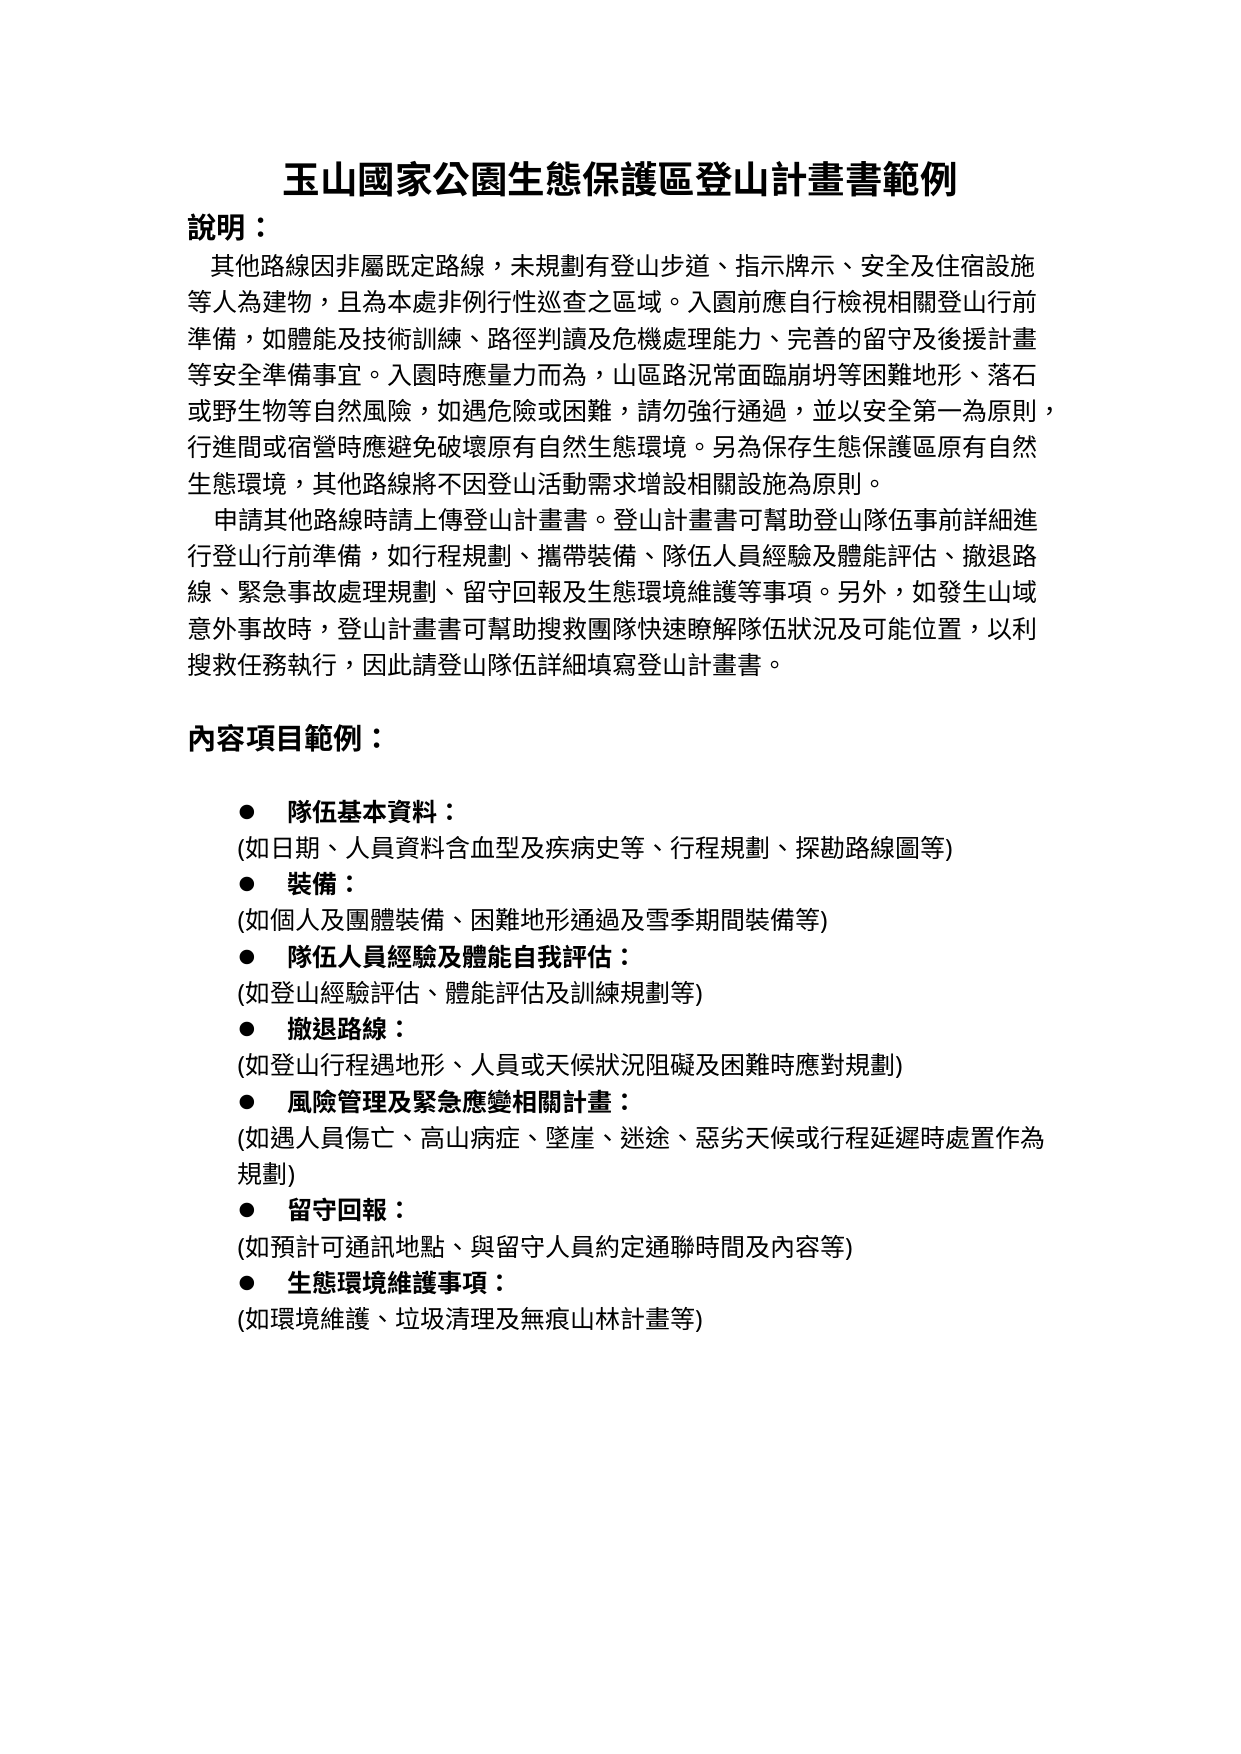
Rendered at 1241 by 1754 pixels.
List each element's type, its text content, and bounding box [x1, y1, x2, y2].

text (如個人及團體裝備、困難地形通過及雪季期間裝備等) [237, 901, 1053, 937]
list 裝備： [237, 864, 1053, 901]
text (如日期、人員資料含血型及疾病史等、行程規劃、探勘路線圖等) [237, 828, 1053, 864]
text (如預計可通訊地點、與留守人員約定通聯時間及內容等) [237, 1227, 1053, 1263]
text 其他路線因非屬既定路線，未規劃有登山步道、指示牌示、安全及住宿設施等人為建物，且為本處非例行性巡查之區域。入園前應自行檢視相關登山行前準備，如體能及技術訓練、路徑判讀及危機處理能力、完善的留守及後援計畫等安全準備事宜。入園時應量力而為，山區路況常面臨崩坍等困難地形、落石或野生物等自然風險，如遇危險或困難，請勿強行通過，並以安全第一為原則，行進間或宿營時應避免破壞原有自然生態環境。另為保存生態保護區原有自然生態環境，其他路線將不因登山活動需求增設相關設施為原則。 [187, 247, 1053, 500]
list 生態環境維護事項： [237, 1263, 1053, 1299]
text (如登山經驗評估、體能評估及訓練規劃等) [237, 973, 1053, 1009]
list 隊伍基本資料： [237, 792, 1053, 828]
text (如遇人員傷亡、高山病症、墜崖、迷途、惡劣天候或行程延遲時處置作為規劃) [237, 1118, 1053, 1191]
text 說明： [187, 204, 1053, 247]
text 內容項目範例： [187, 716, 1053, 758]
text 玉山國家公園生態保護區登山計畫書範例 [187, 150, 1053, 204]
list 留守回報： [237, 1191, 1053, 1227]
text (如環境維護、垃圾清理及無痕山林計畫等) [237, 1299, 1053, 1336]
text (如登山行程遇地形、人員或天候狀況阻礙及困難時應對規劃) [237, 1046, 1053, 1082]
text 申請其他路線時請上傳登山計畫書。登山計畫書可幫助登山隊伍事前詳細進行登山行前準備，如行程規劃、攜帶裝備、隊伍人員經驗及體能評估、撤退路線、緊急事故處理規劃、留守回報及生態環境維護等事項。另外，如發生山域意外事故時，登山計畫書可幫助搜救團隊快速瞭解隊伍狀況及可能位置，以利搜救任務執行，因此請登山隊伍詳細填寫登山計畫書。 [187, 500, 1053, 682]
list 撤退路線： [237, 1009, 1053, 1046]
list 風險管理及緊急應變相關計畫： [237, 1082, 1053, 1118]
list 隊伍人員經驗及體能自我評估： [237, 937, 1053, 973]
